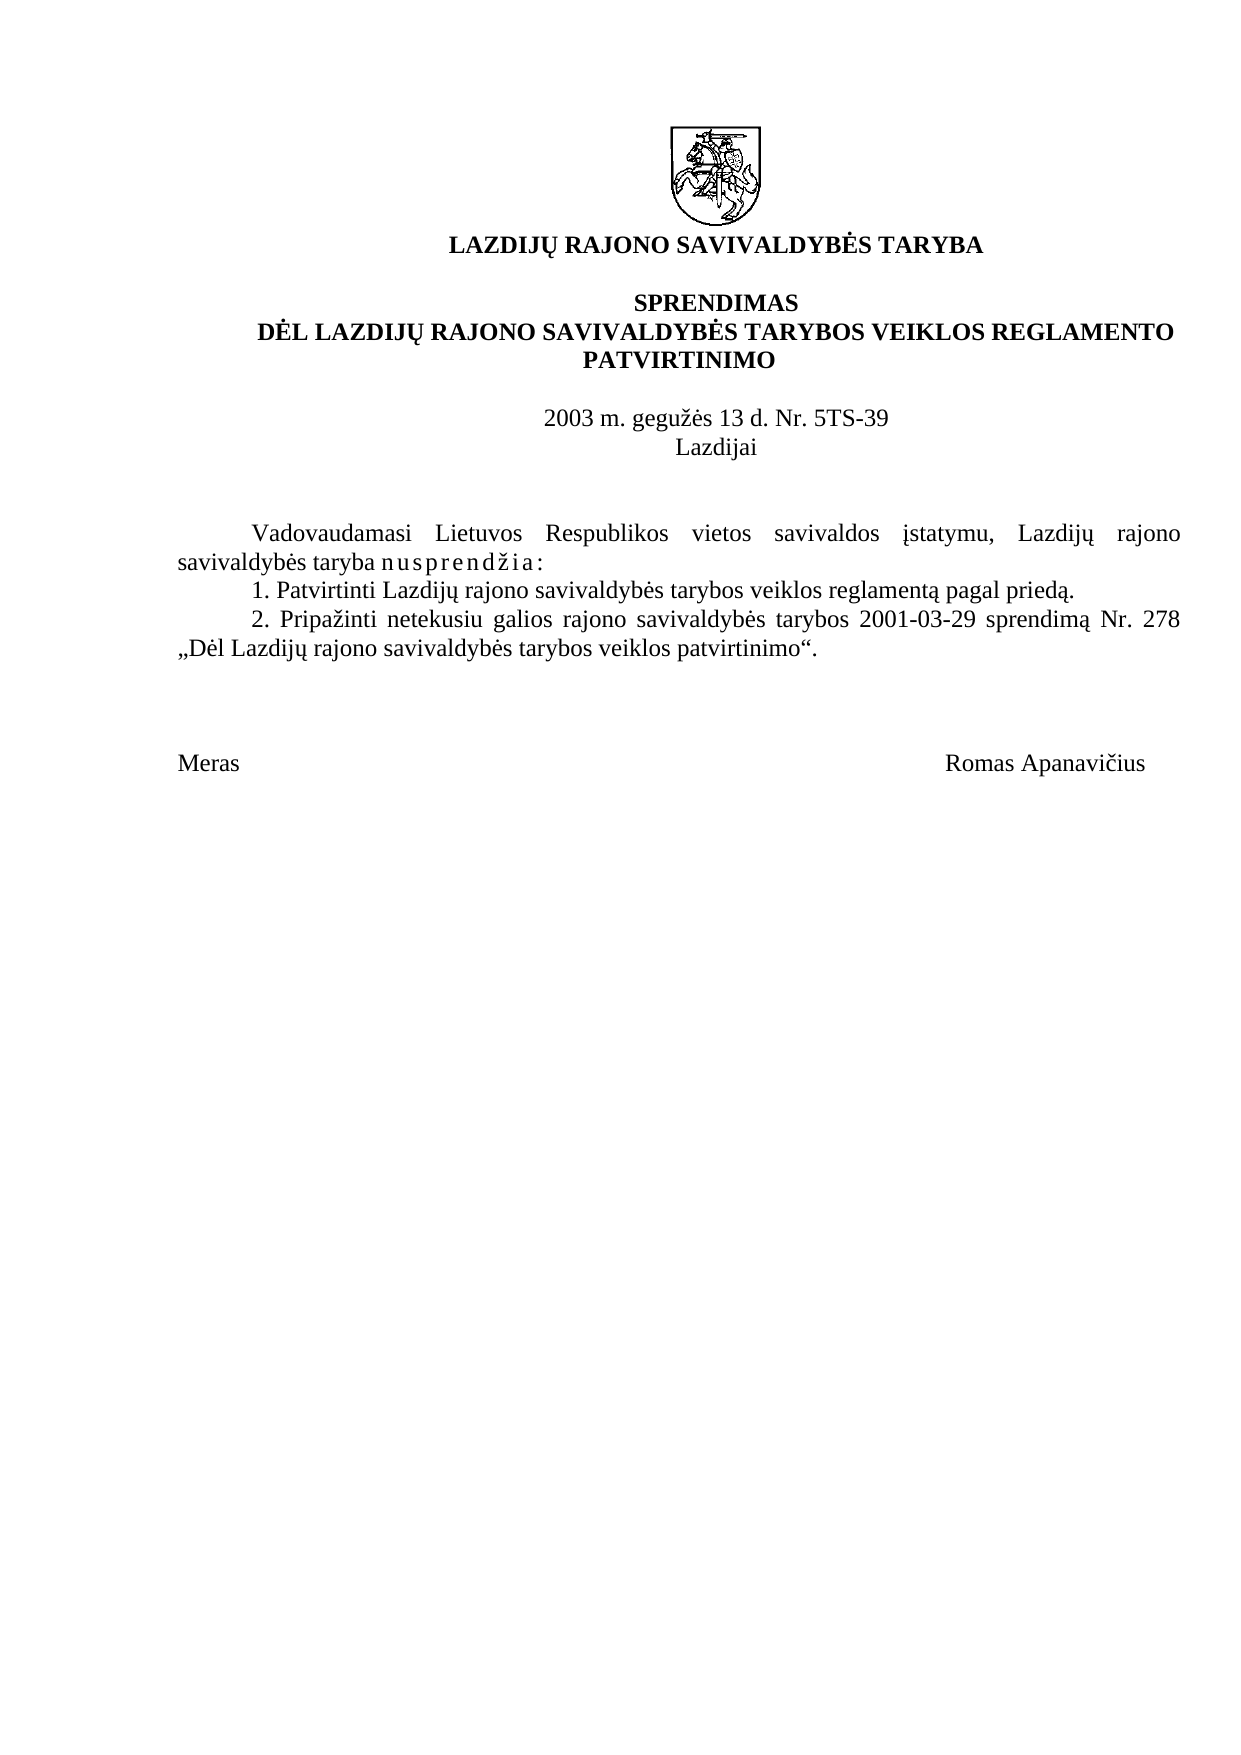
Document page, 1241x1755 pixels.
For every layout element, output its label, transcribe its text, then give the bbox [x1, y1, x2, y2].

text 1. Patvirtinti Lazdijų rajono savivaldybės tarybos veiklos reglamentą pagal priedą. [177, 576, 1181, 604]
text SPRENDIMAS [177, 288, 1181, 317]
text DĖL LAZDIJŲ RAJONO SAVIVALDYBĖS TARYBOS VEIKLOS REGLAMENTO PATVIRTINIMO [177, 317, 1181, 374]
text LAZDIJŲ RAJONO SAVIVALDYBĖS TARYBA [177, 231, 1181, 259]
text Lazdijai [177, 432, 1181, 461]
text Meras Romas Apanavičius [177, 748, 1181, 777]
text 2. Pripažinti netekusiu galios rajono savivaldybės tarybos 2001-03-29 sprendimą Nr. 278 „Dėl Lazdijų rajono savivaldybės tarybos veiklos patvirtinimo“. [177, 604, 1181, 662]
text 2003 m. gegužės 13 d. Nr. 5TS-39 [177, 403, 1181, 432]
text Vadovaudamasi Lietuvos Respublikos vietos savivaldos įstatymu, Lazdijų rajono savivaldybės taryba nusprendžia: [177, 518, 1181, 576]
